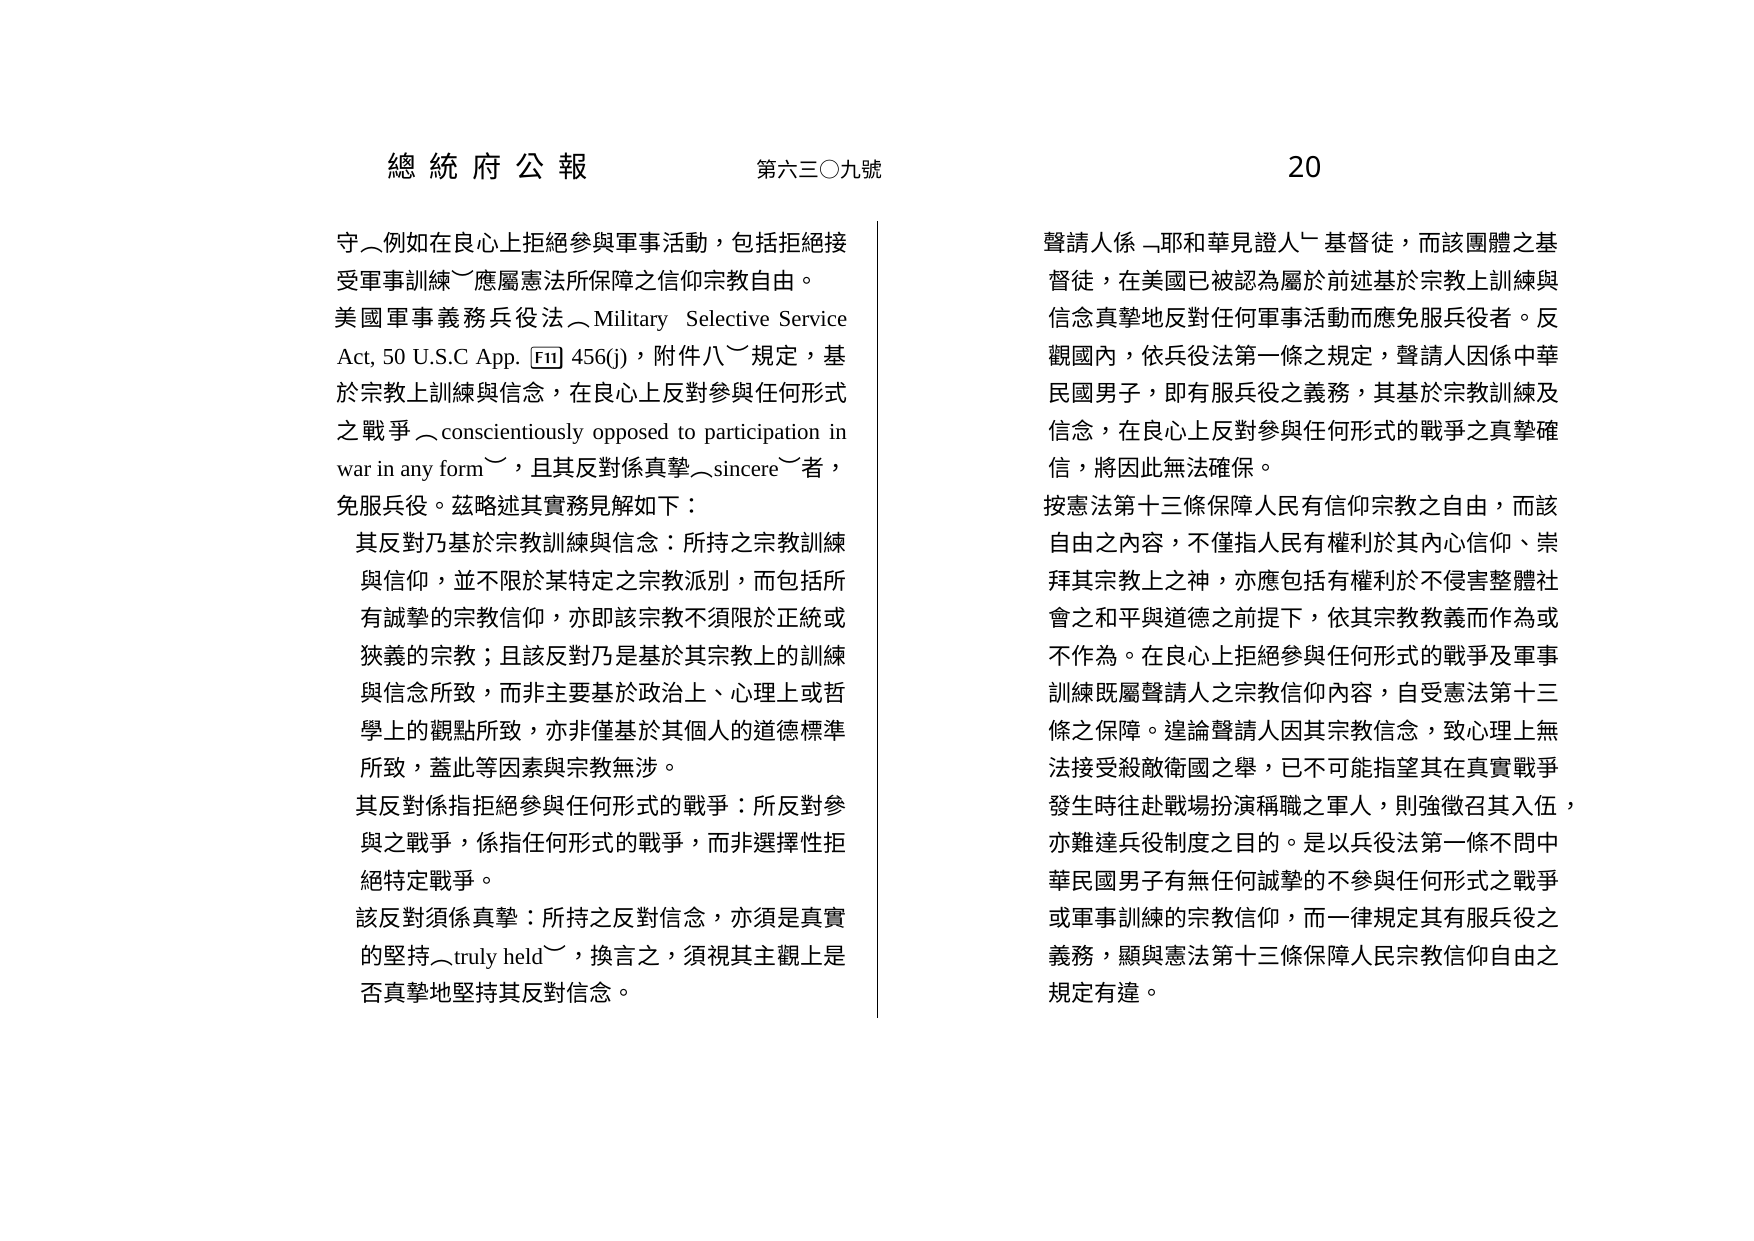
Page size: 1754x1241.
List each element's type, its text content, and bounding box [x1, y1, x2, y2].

text 按憲法第十三條保障人民有信仰宗教之自由，而該自由之內容，不僅指人民有權利於其內心信仰、崇拜其宗教上之神，亦應包括有權利於不侵害整體社會之和平與道德之前提下，依其宗教教義而作為或不作為。在良心上拒絕參與任何形式的戰爭及軍事訓練既屬聲請人之宗教信仰內容，自受憲法第十三條之保障。遑論聲請人因其宗教信念，致心理上無法接受殺敵衛國之舉，已不可能指望其在真實戰爭發生時往赴戰場扮演稱職之軍人，則強徵召其入伍，亦難達兵役制度之目的。是以兵役法第一條不問中華民國男子有無任何誠摯的不參與任何形式之戰爭或軍事訓練的宗教信仰，而一律規定其有服兵役之義務，顯與憲法第十三條保障人民宗教信仰自由之規定有違。 [1025, 484, 1559, 1009]
text 其反對乃基於宗教訓練與信念：所持之宗教訓練與信仰，並不限於某特定之宗教派別，而包括所有誠摯的宗教信仰，亦即該宗教不須限於正統或狹義的宗教；且該反對乃是基於其宗教上的訓練與信念所致，而非主要基於政治上、心理上或哲學上的觀點所致，亦非僅基於其個人的道德標準所致，蓋此等因素與宗教無涉。 [337, 522, 847, 784]
text 該反對須係真摯：所持之反對信念，亦須是真實的堅持︵truly held︶，換言之，須視其主觀上是否真摯地堅持其反對信念。 [337, 897, 847, 1009]
text 聲請人係﹁耶和華見證人﹂基督徒，而該團體之基督徒，在美國已被認為屬於前述基於宗教上訓練與信念真摯地反對任何軍事活動而應免服兵役者。反觀國內，依兵役法第一條之規定，聲請人因係中華民國男子，即有服兵役之義務，其基於宗教訓練及信念，在良心上反對參與任何形式的戰爭之真摯確信，將因此無法確保。 [1025, 222, 1559, 484]
text 憲法第十三條所謂﹁人民有信仰宗教之自由﹂，其含義應包括國家不得強制人民接受或放棄宗教信仰，更不得因人民信仰或不信仰宗教而予以處罰。按聲請人信仰基督，依據聖經教訓︵包括﹁不再學習戰事﹂︶為人處事，故聲請人對於聖經之絕對遵從信守︵例如在良心上拒絕參與軍事活動，包括拒絕接受軍事訓練︶應屬憲法所保障之信仰宗教自由。 [313, 222, 847, 297]
text 美國軍事義務兵役法︵Military Selective Service Act, 50 U.S.C App.  456(j)，附件八︶規定，基於宗教上訓練與信念，在良心上反對參與任何形式之戰爭︵conscientiously opposed to participation in war in any form︶，且其反對係真摯︵sincere︶者，免服兵役。茲略述其實務見解如下： [313, 297, 847, 522]
text 其反對係指拒絕參與任何形式的戰爭：所反對參與之戰爭，係指任何形式的戰爭，而非選擇性拒絕特定戰爭。 [337, 784, 847, 897]
